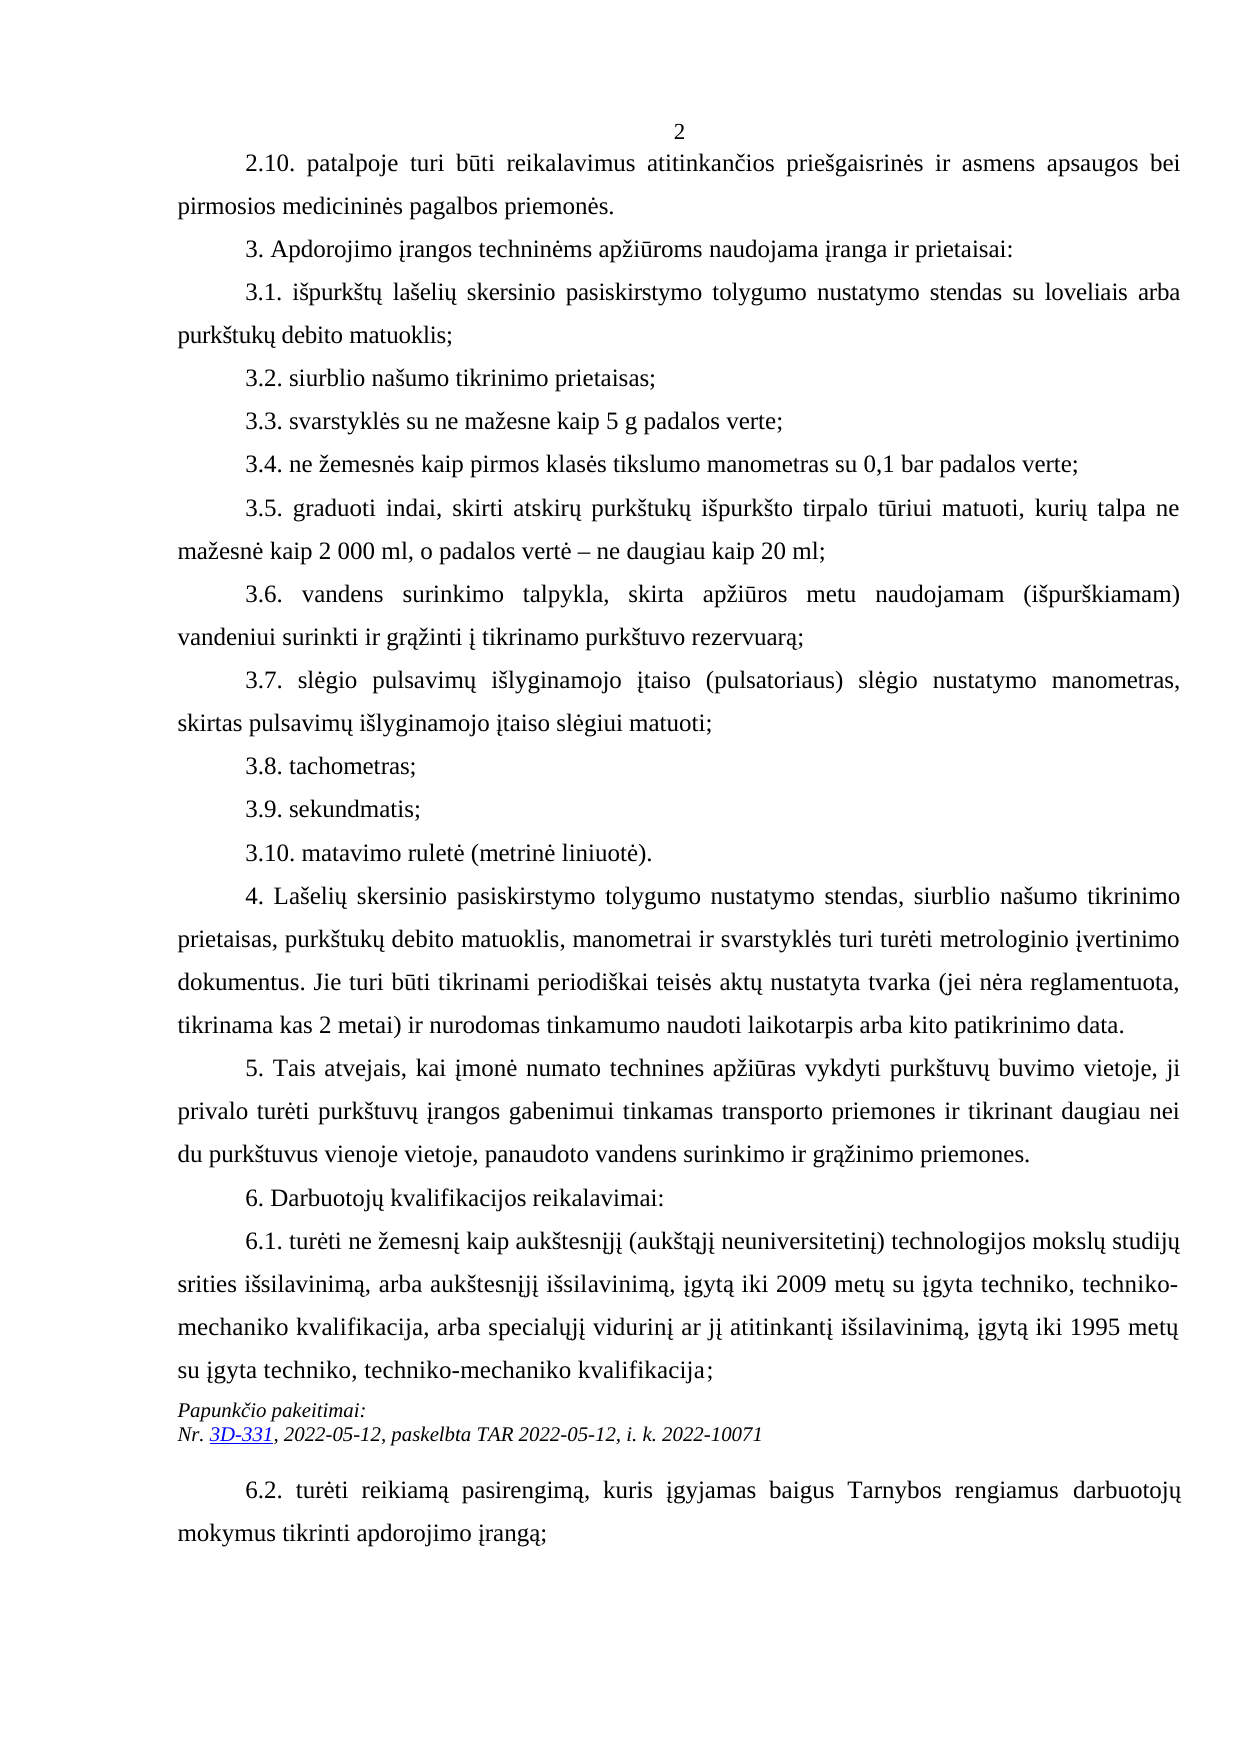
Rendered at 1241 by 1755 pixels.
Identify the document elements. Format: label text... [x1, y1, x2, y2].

text 3.3. svarstyklės su ne mažesne kaip 5 g padalos verte; [177, 406, 1181, 435]
text 5. Tais atvejais, kai įmonė numato technines apžiūras vykdyti purkštuvų buvimo vietoje, ji privalo turėti purkštuvų įrangos gabenimui tinkamas transporto priemones ir tikrinant daugiau nei du purkštuvus vienoje vietoje, panaudoto vandens surinkimo ir grąžinimo priemones. [177, 1053, 1181, 1168]
text 3.8. tachometras; [177, 751, 1181, 780]
text 4. Lašelių skersinio pasiskirstymo tolygumo nustatymo stendas, siurblio našumo tikrinimo prietaisas, purkštukų debito matuoklis, manometrai ir svarstyklės turi turėti metrologinio įvertinimo dokumentus. Jie turi būti tikrinami periodiškai teisės aktų nustatyta tvarka (jei nėra reglamentuota, tikrinama kas 2 metai) ir nurodomas tinkamumo naudoti laikotarpis arba kito patikrinimo data. [177, 881, 1181, 1039]
text 3. Apdorojimo įrangos techninėms apžiūroms naudojama įranga ir prietaisai: [177, 234, 1181, 263]
text Papunkčio pakeitimai: [177, 1398, 1181, 1422]
text 3.1. išpurkštų lašelių skersinio pasiskirstymo tolygumo nustatymo stendas su loveliais arba purkštukų debito matuoklis; [177, 277, 1181, 349]
text 2.10. patalpoje turi būti reikalavimus atitinkančios priešgaisrinės ir asmens apsaugos bei pirmosios medicininės pagalbos priemonės. [177, 148, 1181, 219]
text 3.5. graduoti indai, skirti atskirų purkštukų išpurkšto tirpalo tūriui matuoti, kurių talpa ne mažesnė kaip 2 000 ml, o padalos vertė – ne daugiau kaip 20 ml; [177, 493, 1181, 564]
text 6. Darbuotojų kvalifikacijos reikalavimai: [177, 1183, 1181, 1211]
text 6.2. turėti reikiamą pasirengimą, kuris įgyjamas baigus Tarnybos rengiamus darbuotojų mokymus tikrinti apdorojimo įrangą; [177, 1475, 1181, 1547]
text 3.9. sekundmatis; [177, 794, 1181, 823]
text 3.6. vandens surinkimo talpykla, skirta apžiūros metu naudojamam (išpurškiamam) vandeniui surinkti ir grąžinti į tikrinamo purkštuvo rezervuarą; [177, 579, 1181, 651]
text 3.7. slėgio pulsavimų išlyginamojo įtaiso (pulsatoriaus) slėgio nustatymo manometras, skirtas pulsavimų išlyginamojo įtaiso slėgiui matuoti; [177, 665, 1181, 737]
text 6.1. turėti ne žemesnį kaip aukštesnįjį (aukštąjį neuniversitetinį) technologijos mokslų studijų srities išsilavinimą, arba aukštesnįjį išsilavinimą, įgytą iki 2009 metų su įgyta techniko, techniko-mechaniko kvalifikacija, arba specialųjį vidurinį ar jį atitinkantį išsilavinimą, įgytą iki 1995 metų su įgyta techniko, techniko-mechaniko kvalifikacija; [177, 1226, 1181, 1384]
text Nr. 3D-331, 2022-05-12, paskelbta TAR 2022-05-12, i. k. 2022-10071 [177, 1422, 1181, 1446]
text 3.2. siurblio našumo tikrinimo prietaisas; [177, 363, 1181, 392]
text 3.10. matavimo ruletė (metrinė liniuotė). [177, 838, 1181, 866]
text 3.4. ne žemesnės kaip pirmos klasės tikslumo manometras su 0,1 bar padalos verte; [177, 449, 1181, 478]
